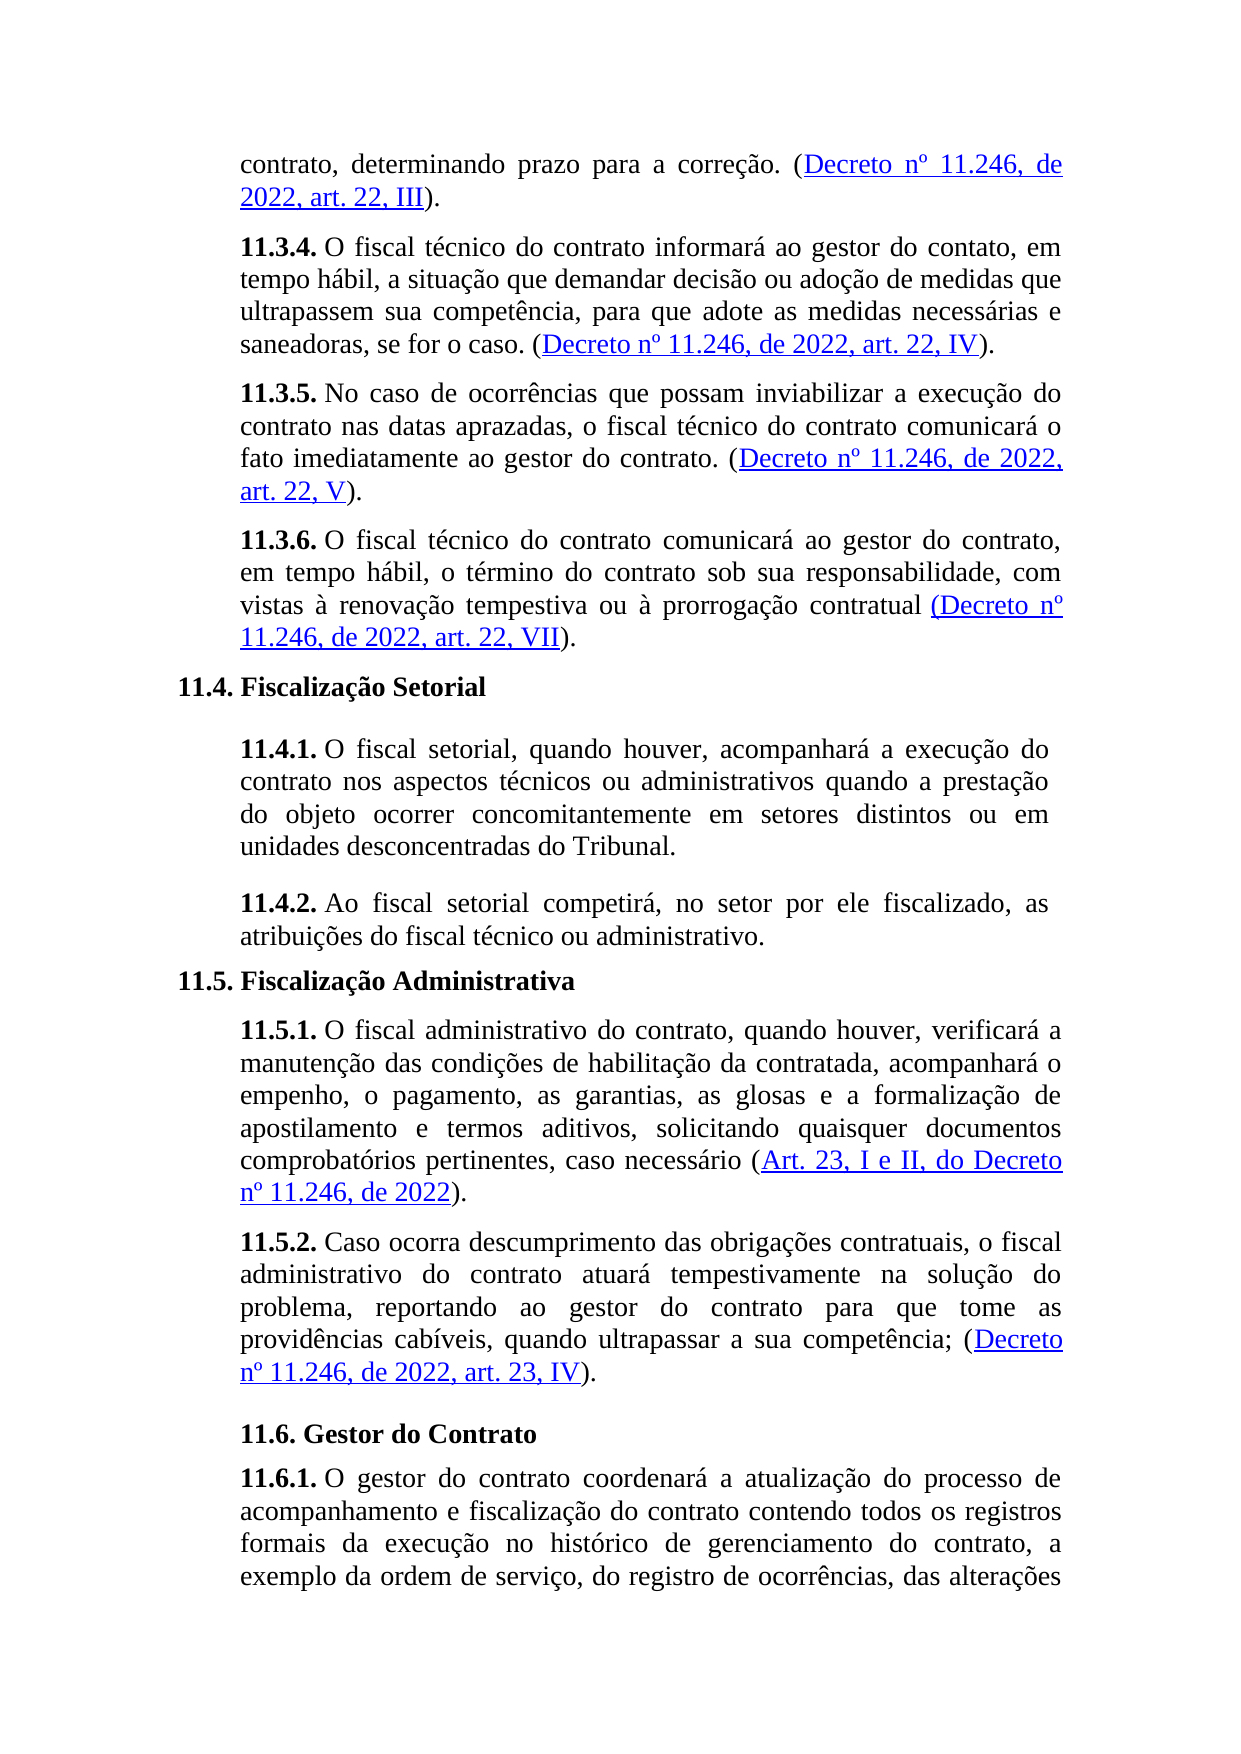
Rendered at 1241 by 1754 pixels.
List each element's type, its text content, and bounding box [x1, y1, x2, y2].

text 11.5.2. Caso ocorra descumprimento das obrigações contratuais, o fiscal administrativo do contrato atuará tempestivamente na solução do problema, reportando ao gestor do contrato para que tome as providências cabíveis, quando ultrapassar a sua competência; (Decreto nº 11.246, de 2022, art. 23, IV). [240, 1225, 1063, 1387]
text 11.3.6. O fiscal técnico do contrato comunicará ao gestor do contrato, em tempo hábil, o término do contrato sob sua responsabilidade, com vistas à renovação tempestiva ou à prorrogação contratual (Decreto nº 11.246, de 2022, art. 22, VII). [240, 523, 1063, 653]
text contrato, determinando prazo para a correção. (Decreto nº 11.246, de 2022, art. 22, III). [240, 148, 1063, 212]
text 11.6. Gestor do Contrato [240, 1417, 1051, 1449]
text 11.5.1. O fiscal administrativo do contrato, quando houver, verificará a manutenção das condições de habilitação da contratada, acompanhará o empenho, o pagamento, as garantias, as glosas e a formalização de apostilamento e termos aditivos, solicitando quaisquer documentos comprobatórios pertinentes, caso necessário (Art. 23, I e II, do Decreto nº 11.246, de 2022). [240, 1013, 1063, 1208]
text 11.5. Fiscalização Administrativa [177, 964, 1063, 996]
text 11.4.2. Ao fiscal setorial competirá, no setor por ele fiscalizado, as atribuições do fiscal técnico ou administrativo. [240, 887, 1051, 951]
text 11.3.5. No caso de ocorrências que possam inviabilizar a execução do contrato nas datas aprazadas, o fiscal técnico do contrato comunicará o fato imediatamente ao gestor do contrato. (Decreto nº 11.246, de 2022, art. 22, V). [240, 376, 1063, 506]
text 11.6.1. O gestor do contrato coordenará a atualização do processo de acompanhamento e fiscalização do contrato contendo todos os registros formais da execução no histórico de gerenciamento do contrato, a exemplo da ordem de serviço, do registro de ocorrências, das alterações [240, 1462, 1063, 1591]
text 11.4. Fiscalização Setorial [177, 670, 1063, 702]
text 11.4.1. O fiscal setorial, quando houver, acompanhará a execução do contrato nos aspectos técnicos ou administrativos quando a prestação do objeto ocorrer concomitantemente em setores distintos ou em unidades desconcentradas do Tribunal. [240, 732, 1051, 862]
text 11.3.4. O fiscal técnico do contrato informará ao gestor do contato, em tempo hábil, a situação que demandar decisão ou adoção de medidas que ultrapassem sua competência, para que adote as medidas necessárias e saneadoras, se for o caso. (Decreto nº 11.246, de 2022, art. 22, IV). [240, 229, 1063, 359]
